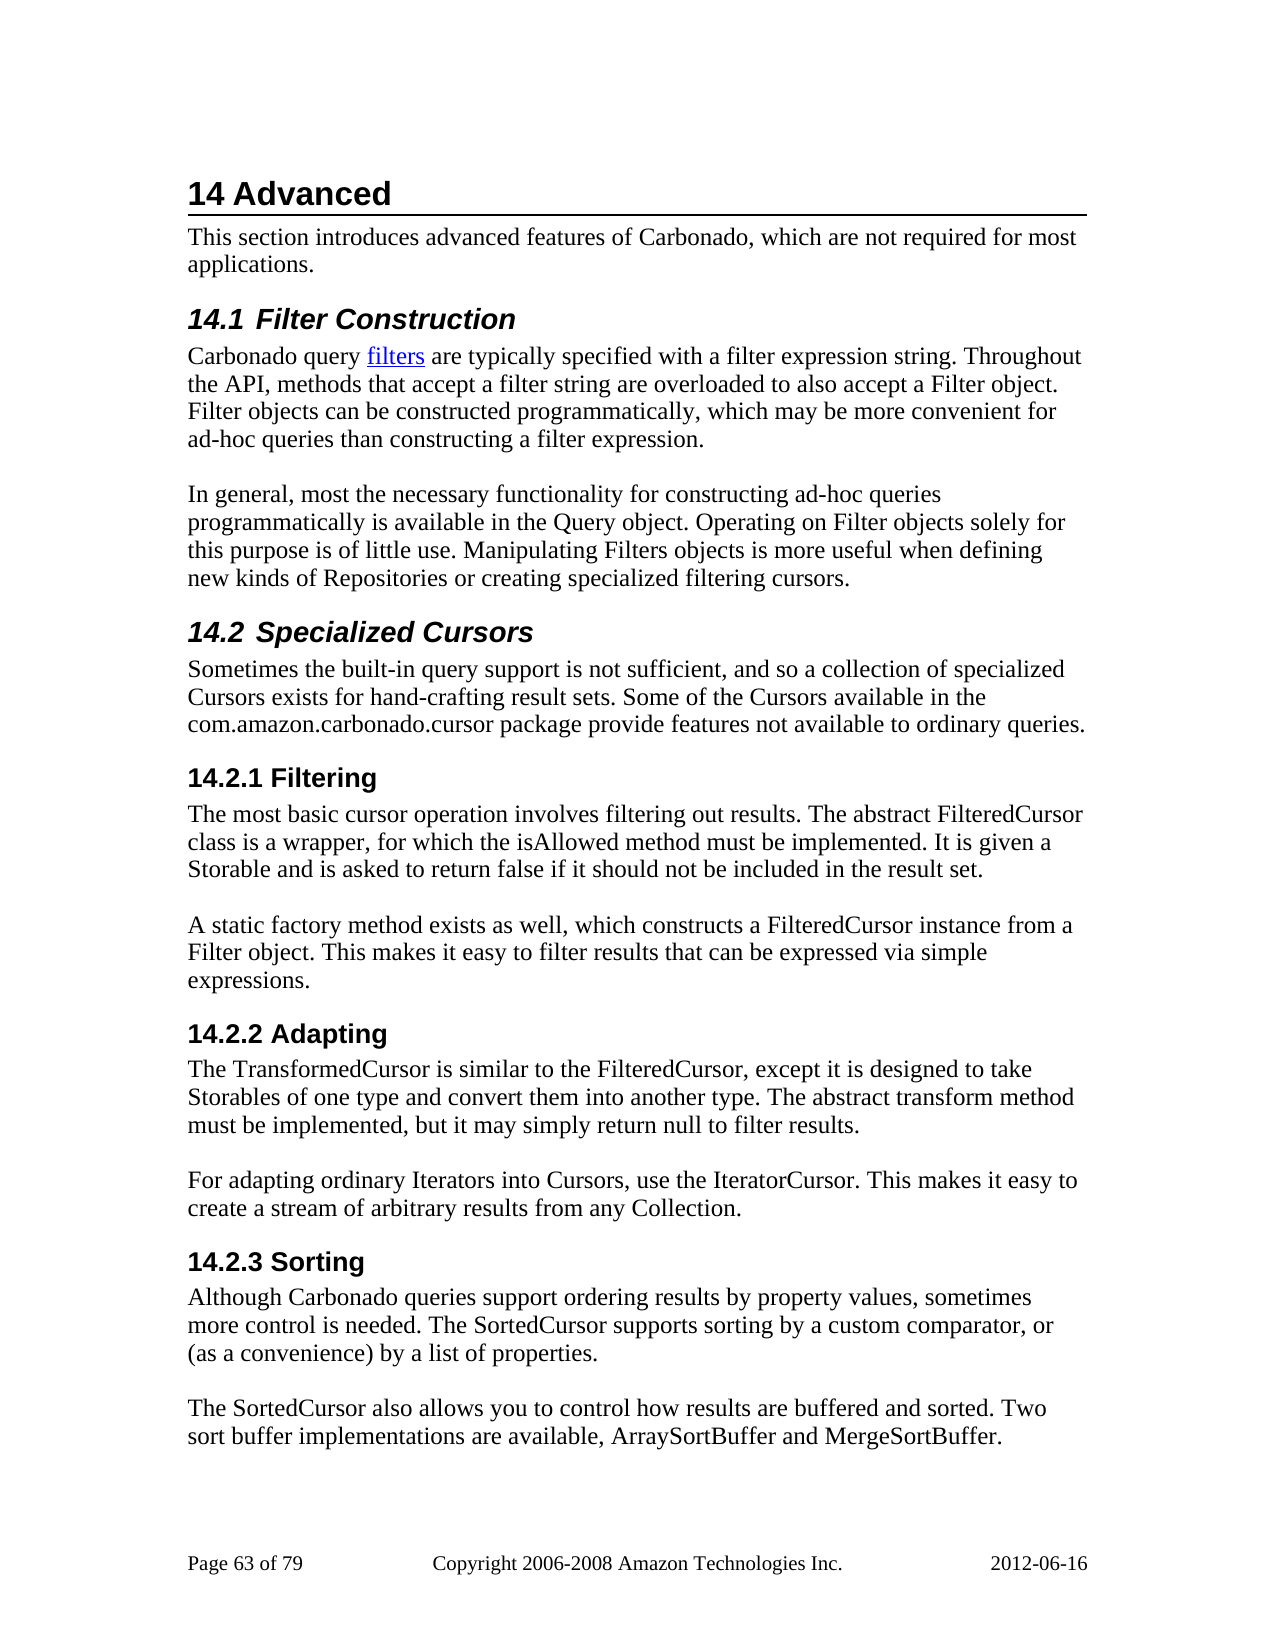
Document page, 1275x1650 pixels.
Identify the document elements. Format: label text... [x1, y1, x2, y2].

subtitle Filter Construction [187, 303, 1087, 336]
subtitle Sorting [187, 1247, 1087, 1277]
text The most basic cursor operation involves filtering out results. The abstract FilteredCursor class is a wrapper, for which the isAllowed method must be implemented. It is given a Storable and is asked to return false if it should not be included in the result set. [187, 800, 1087, 883]
text Although Carbonado queries support ordering results by property values, sometimes more control is needed. The SortedCursor supports sorting by a custom comparator, or (as a convenience) by a list of properties. [187, 1283, 1087, 1366]
text Sometimes the built-in query support is not sufficient, and so a collection of specialized Cursors exists for hand-crafting result sets. Some of the Cursors available in the com.amazon.carbonado.cursor package provide features not available to ordinary queries. [187, 655, 1087, 738]
subtitle Specialized Cursors [187, 616, 1087, 649]
text The TransformedCursor is similar to the FilteredCursor, except it is designed to take Storables of one type and convert them into another type. The abstract transform method must be implemented, but it may simply return null to filter results. [187, 1055, 1087, 1138]
text A static factory method exists as well, which constructs a FilteredCursor instance from a Filter object. This makes it easy to filter results that can be expressed via simple expressions. [187, 911, 1087, 994]
text The SortedCursor also allows you to control how results are buffered and sorted. Two sort buffer implementations are available, ArraySortBuffer and MergeSortBuffer. [187, 1394, 1087, 1449]
subtitle Filtering [187, 763, 1087, 794]
text For adapting ordinary Iterators into Cursors, use the IteratorCursor. This makes it easy to create a stream of arbitrary results from any Collection. [187, 1166, 1087, 1222]
subtitle Adapting [187, 1019, 1087, 1049]
text This section introduces advanced features of Carbonado, which are not required for most applications. [187, 223, 1087, 278]
text In general, most the necessary functionality for constructing ad-hoc queries programmatically is available in the Query object. Operating on Filter objects solely for this purpose is of little use. Manipulating Filters objects is more useful when defining new kinds of Repositories or creating specialized filtering cursors. [187, 481, 1087, 591]
text Carbonado query filters are typically specified with a filter expression string. Throughout the API, methods that accept a filter string are overloaded to also accept a Filter object. Filter objects can be constructed programmatically, which may be more convenient for ad-hoc queries than constructing a filter expression. [187, 342, 1087, 453]
subtitle Advanced [187, 175, 1087, 216]
